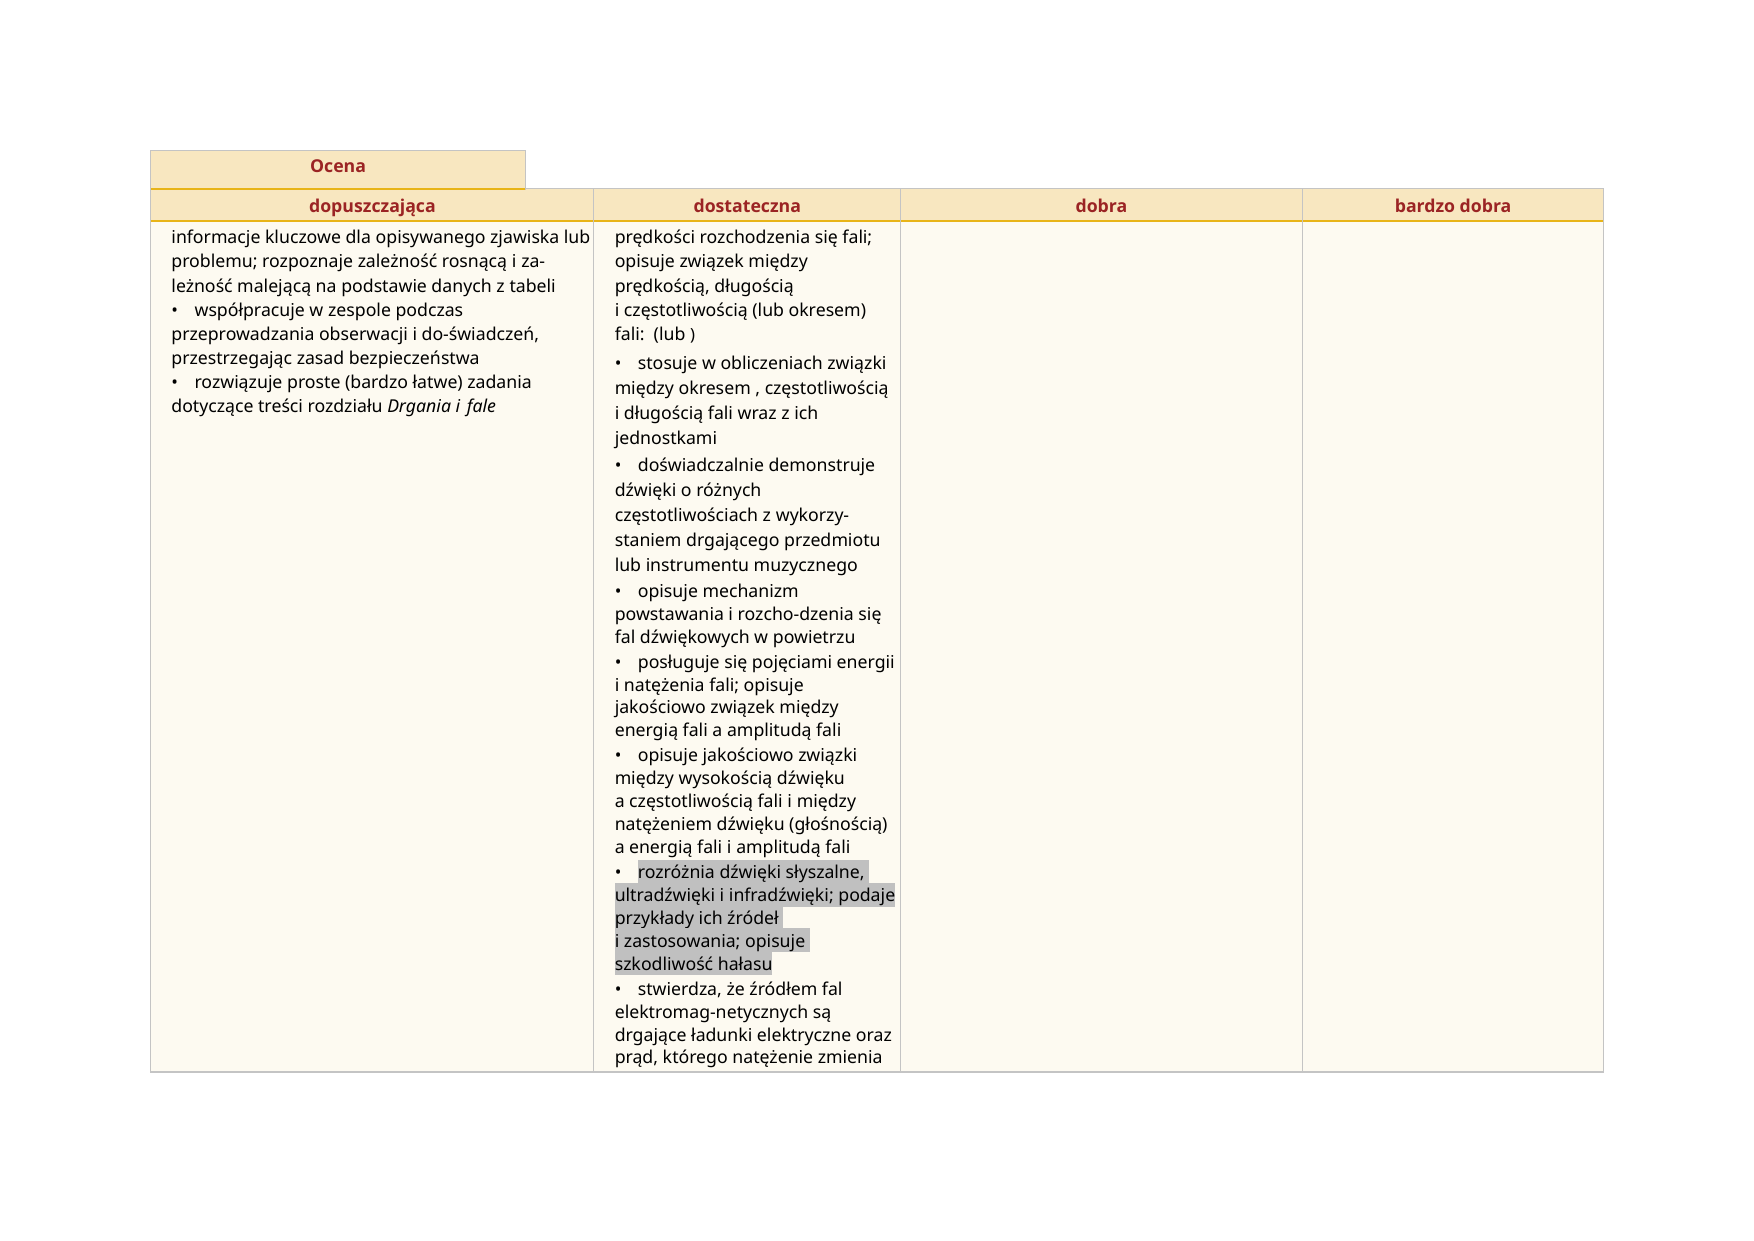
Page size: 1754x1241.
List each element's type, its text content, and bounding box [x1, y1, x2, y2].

table_header Ocena [151, 151, 525, 188]
table_header [594, 150, 900, 188]
table_cell dobra [901, 189, 1302, 220]
table_cell dostateczna [594, 189, 900, 220]
table_cell bardzo dobra [1303, 189, 1603, 220]
table_cell Uczeń: opisuje ruch okresowy wahadła; wskazuje położenie równowagi i amplitudę tego ruchu; podaje przykłady ruchu okresowego w otaczającej rzeczywistości posługuje się pojęciami okresu i częstotliwości wraz z ich jednostka-mi do opisu ruchu okresowego wyznacza amplitudę i okres drgań na podstawie wykresu zależności położenia od czasu wskazuje drgające ciało jako źródło fali mechanicznej; posługuje się pojęciami: amplitudy, okresu, częstotliwości i długości fali do opisu fal; podaje przykłady fal mechani-cznych w otaczającej rzeczywistości stwierdza, że źródłem dźwięku jest drgające ciało, a do jego rozcho-dzenia się potrzebny jest ośrodek (dźwięk nie rozchodzi się w próżni); podaje przykłady źródeł dźwięków w otaczającej rzeczywistości stwierdza, że fale dźwiękowe można opisać za pomocą tych samych związków między długością, prędkością, częstotliwością i okresem fali, jak w przypadku fal mechani-cznych; porównuje wartości prędkości fal dźwiękowych w różnych ośrodkach, korzystając z tabeli tych wartości wymienia rodzaje fal elektromag-netycznych: radiowe, mikrofale, promieniowanie podczerwone, światło widzialne, promieniowanie nadfioletowe, rentgenowskie i gamma; podaje przykłady ich zastosowania przeprowadza doświadczenia: demonstruje ruch drgający ciężar-ka zawieszonego na nici; wskazuje położenie równo-wagi i amplitudę drgań, demonstruje powstawanie fali na sznurze i wodzie, wytwarza dźwięki i wykazuje, że do rozchodzenia się dźwięku potrzebny jest ośrodek, wytwarza dźwięki; bada jako-ściowo zależność ich wysokości od częstotliwości drgań i zależność ich głośności od amplitudy drgań, korzystając z ich opisów; opisuje przebieg przeprowadzonego do-świadczenia, przedstawia wyniki i formułuje wnioski wyodrębnia z tekstów, tabel i ilustracji informacje kluczowe dla opisywanego zjawiska lub problemu; rozpoznaje zależność rosnącą i za- leżność malejącą na podstawie danych z tabeli współpracuje w zespole podczas przeprowadzania obserwacji i do-świadczeń, przestrzegając zasad bezpieczeństwa rozwiązuje proste (bardzo łatwe) zadania dotyczące treści rozdziału Drgania i fale [151, 222, 593, 1071]
table_cell Uczeń: posługuje się pojęciami: wahadła matematycznego, częstotliwości drgań własnych analizuje wykresy zależności położenia od czasu w ruchu drgającym; na podstawie tych wykresów porównuje drgania ciał analizuje wykres fali; wskazuje oraz wyznacza jej długość i amplitudę; porównuje fale na podstawie ich ilustracji omawia mechanizm wytwarzania dźwięków w wybranym instrumencie muzycznym Rpodaje wzór na natężenie fali oraz jednostkę natężenia fali Rposługuje się pojęciem poziomu natężenia dźwięku wraz z jego jednostką (1 dB); określa progi słyszalności i bólu oraz poziom natężenia hałasu szkodliwego dla zdrowia Rwyjaśnia ogólną zasadę działania radia, telewizji i telefonów komórkowych, korzystając ze schematu przesyłania fal elektromagnetycznych rozwiązuje zadania (lub problemy) bardziej złożone dotyczące treści rozdziału Drgania i fale posługuje się informacjami pochodzącymi z analizy przeczytanych tekstów (w tym popularnonaukowych) dotyczących treści rozdziału Drgania i fale realizuje projekt: Prędkość i częstotliwość dźwięku (opisany w podręczniku) [901, 222, 1302, 1071]
table_header [1302, 150, 1603, 188]
table_cell Uczeń: opisuje ruch drgający (drgania) ciała; wskazuje położenie równowagi i amplitudę drgań posługuje się pojęciem częstotliwości jako liczbą pełnych drgań (wahnięć) wykona-nych w jednostce czasu () i na tej podstawie określa jej jednostkę (); stosuje w obliczeniach związek między częstotliwością a okresem drgań () doświadczalnie wyznacza okres i częstotli-wość w ruchu okresowym; bada jakościowo zależność okresu wahadła od jego długości i zależność okresu drgań ciężarka od jego masy (korzystając z opisu doświadczeń); wskazuje czynniki istotne i nieistotne dla wyników doświadczeń; zapisuje wyniki pomiarów wraz z ich jednostką, z uwzględnieniem informacji o niepewności; przeprowadza obliczenia i zapisuje wyniki zaokrąglone do zadanej liczby cyfr znaczących; formułuje wnioski przedstawia na schematycznym rysunku wykres zależności położenia od czasu w ruchu drgającym; zaznacza na nim amplitudę i okres drgań opisuje rozchodzenie się fali mechanicznej jako proces przekazywania energii bez przenoszenia materii posługuje się pojęciem prędkości rozchodzenia się fali; opisuje związek między prędkością, długością i częstotliwością (lub okresem) fali: (lub ) stosuje w obliczeniach związki między okresem , częstotliwością i długością fali wraz z ich jednostkami doświadczalnie demonstruje dźwięki o różnych częstotliwościach z wykorzy-staniem drgającego przedmiotu lub instrumentu muzycznego opisuje mechanizm powstawania i rozcho-dzenia się fal dźwiękowych w powietrzu posługuje się pojęciami energii i natężenia fali; opisuje jakościowo związek między energią fali a amplitudą fali opisuje jakościowo związki między wysokością dźwięku a częstotliwością fali i między natężeniem dźwięku (głośnością) a energią fali i amplitudą fali rozróżnia dźwięki słyszalne, ultradźwięki i infradźwięki; podaje przykłady ich źródeł i zastosowania; opisuje szkodliwość hałasu stwierdza, że źródłem fal elektromag-netycznych są drgające ładunki elektryczne oraz prąd, którego natężenie zmienia się w czasie opisuje poszczególne rodzaje fal elektromagnetycznych; podaje odpowia-dające im długości i częstotliwości fal, korzystając z diagramu przedstawiającego widmo fal elektromagnetycznych podaje wartość prędkości fal elektromagnetycznych w próżni rozwiązuje proste zadania (lub problemy) dotyczące treści rozdziału Drgania i fale (przelicza wielokrotności i podwielokrotności oraz jednostki czasu, przeprowadza oblicze-nia i zapisuje wynik zaokrąglony do zadanej liczby cyfr znaczących) [594, 222, 900, 1071]
table_cell dopuszczająca [151, 189, 593, 220]
table_cell [1303, 222, 1603, 1071]
table_header [900, 150, 1302, 188]
table_header [526, 150, 594, 188]
